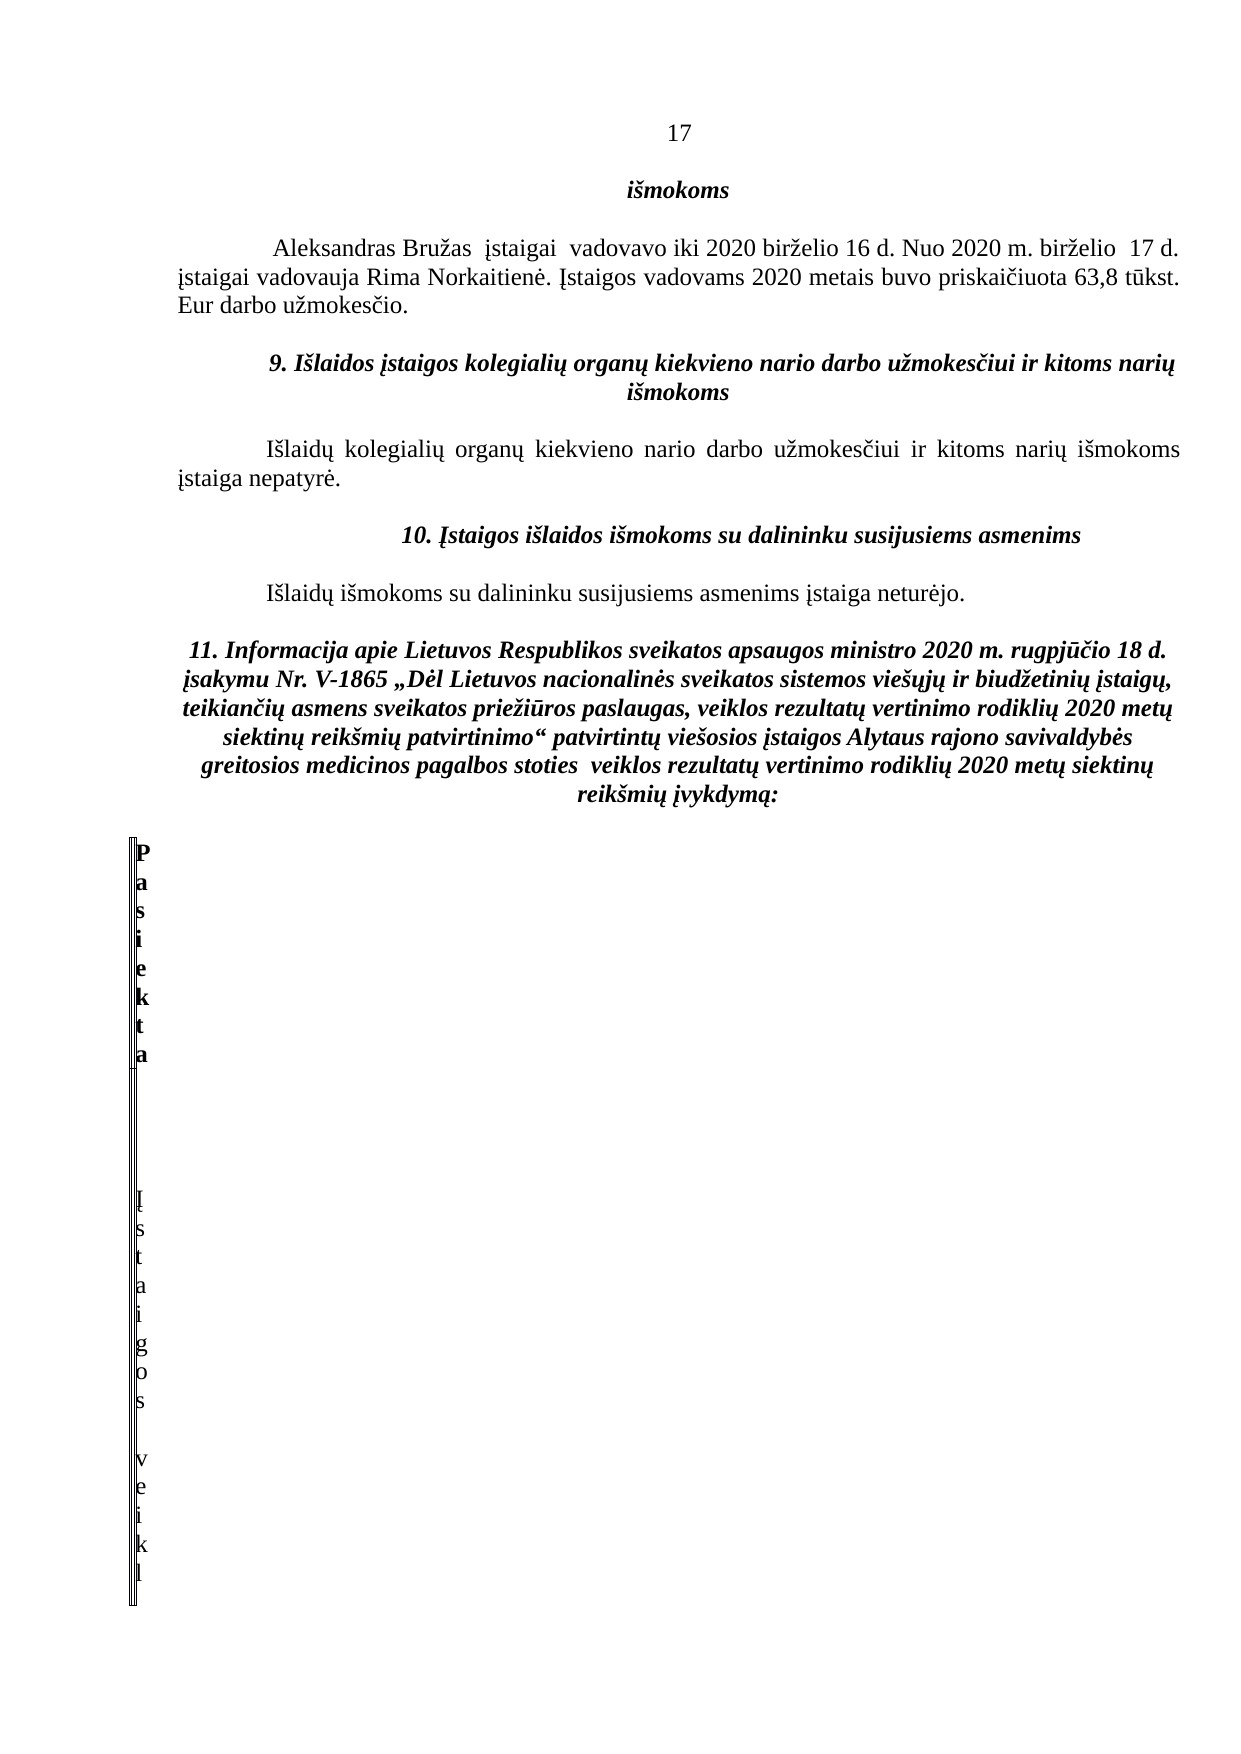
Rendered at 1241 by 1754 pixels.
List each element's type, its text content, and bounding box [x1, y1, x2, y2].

text 11. Informacija apie Lietuvos Respublikos sveikatos apsaugos ministro 2020 m. rugpjūčio 18 d. įsakymu Nr. V-1865 „Dėl Lietuvos nacionalinės sveikatos sistemos viešųjų ir biudžetinių įstaigų, teikiančių asmens sveikatos priežiūros paslaugas, veiklos rezultatų vertinimo rodiklių 2020 metų siektinų reikšmių patvirtinimo“ patvirtintų viešosios įstaigos Alytaus rajono savivaldybės greitosios medicinos pagalbos stoties veiklos rezultatų vertinimo rodiklių 2020 metų siektinų reikšmių įvykdymą: [177, 636, 1181, 808]
text Aleksandras Bružas įstaigai vadovavo iki 2020 birželio 16 d. Nuo 2020 m. birželio 17 d. įstaigai vadovauja Rima Norkaitienė. Įstaigos vadovams 2020 metais buvo priskaičiuota 63,8 tūkst. Eur darbo užmokesčio. [177, 233, 1181, 319]
text Išlaidų kolegialių organų kiekvieno nario darbo užmokesčiui ir kitoms narių išmokoms įstaiga nepatyrė. [177, 434, 1181, 492]
text 9. Išlaidos įstaigos kolegialių organų kiekvieno nario darbo užmokesčiui ir kitoms narių išmokoms [177, 348, 1181, 406]
text 10. Įstaigos išlaidos išmokoms su dalininku susijusiems asmenims [177, 521, 1219, 549]
text Išlaidų išmokoms su dalininku susijusiems asmenims įstaiga neturėjo. [177, 578, 1219, 607]
text išmokoms [177, 176, 1181, 204]
